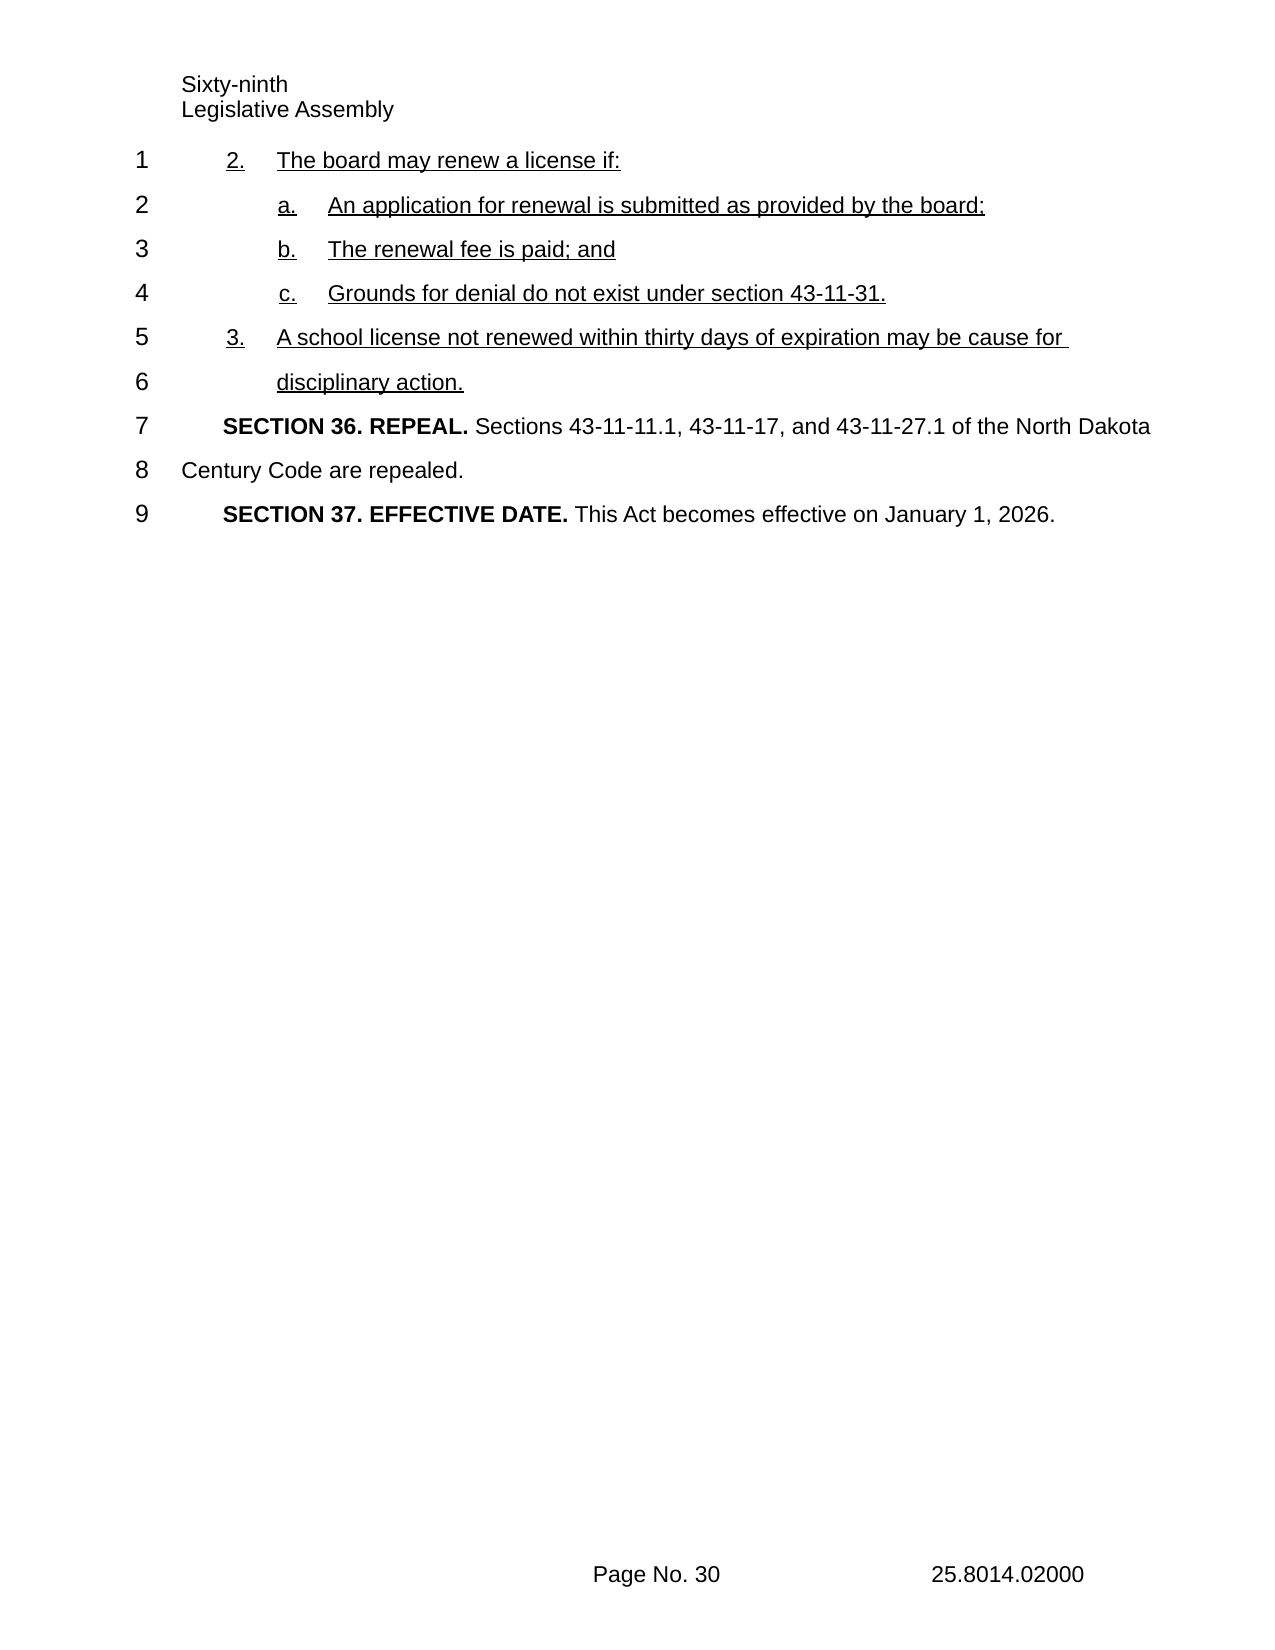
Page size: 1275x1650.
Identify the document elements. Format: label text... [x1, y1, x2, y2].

text 3. A school license not renewed within thirty days of expiration may be cause for disciplinary action. [181, 310, 1154, 399]
text SECTION 36. REPEAL. Sections 43‑11‑11.1, 43‑11‑17, and 43‑11‑27.1 of the North Dakota Century Code are repealed. [181, 399, 1154, 487]
text b. The renewal fee is paid; and [181, 222, 1154, 266]
text a. An application for renewal is submitted as provided by the board; [181, 178, 1154, 222]
text c. Grounds for denial do not exist under section 43‑11‑31. [181, 266, 1154, 310]
text 2. The board may renew a license if: [181, 133, 1154, 178]
text SECTION 37. EFFECTIVE DATE. This Act becomes effective on January 1, 2026. [181, 487, 1154, 532]
